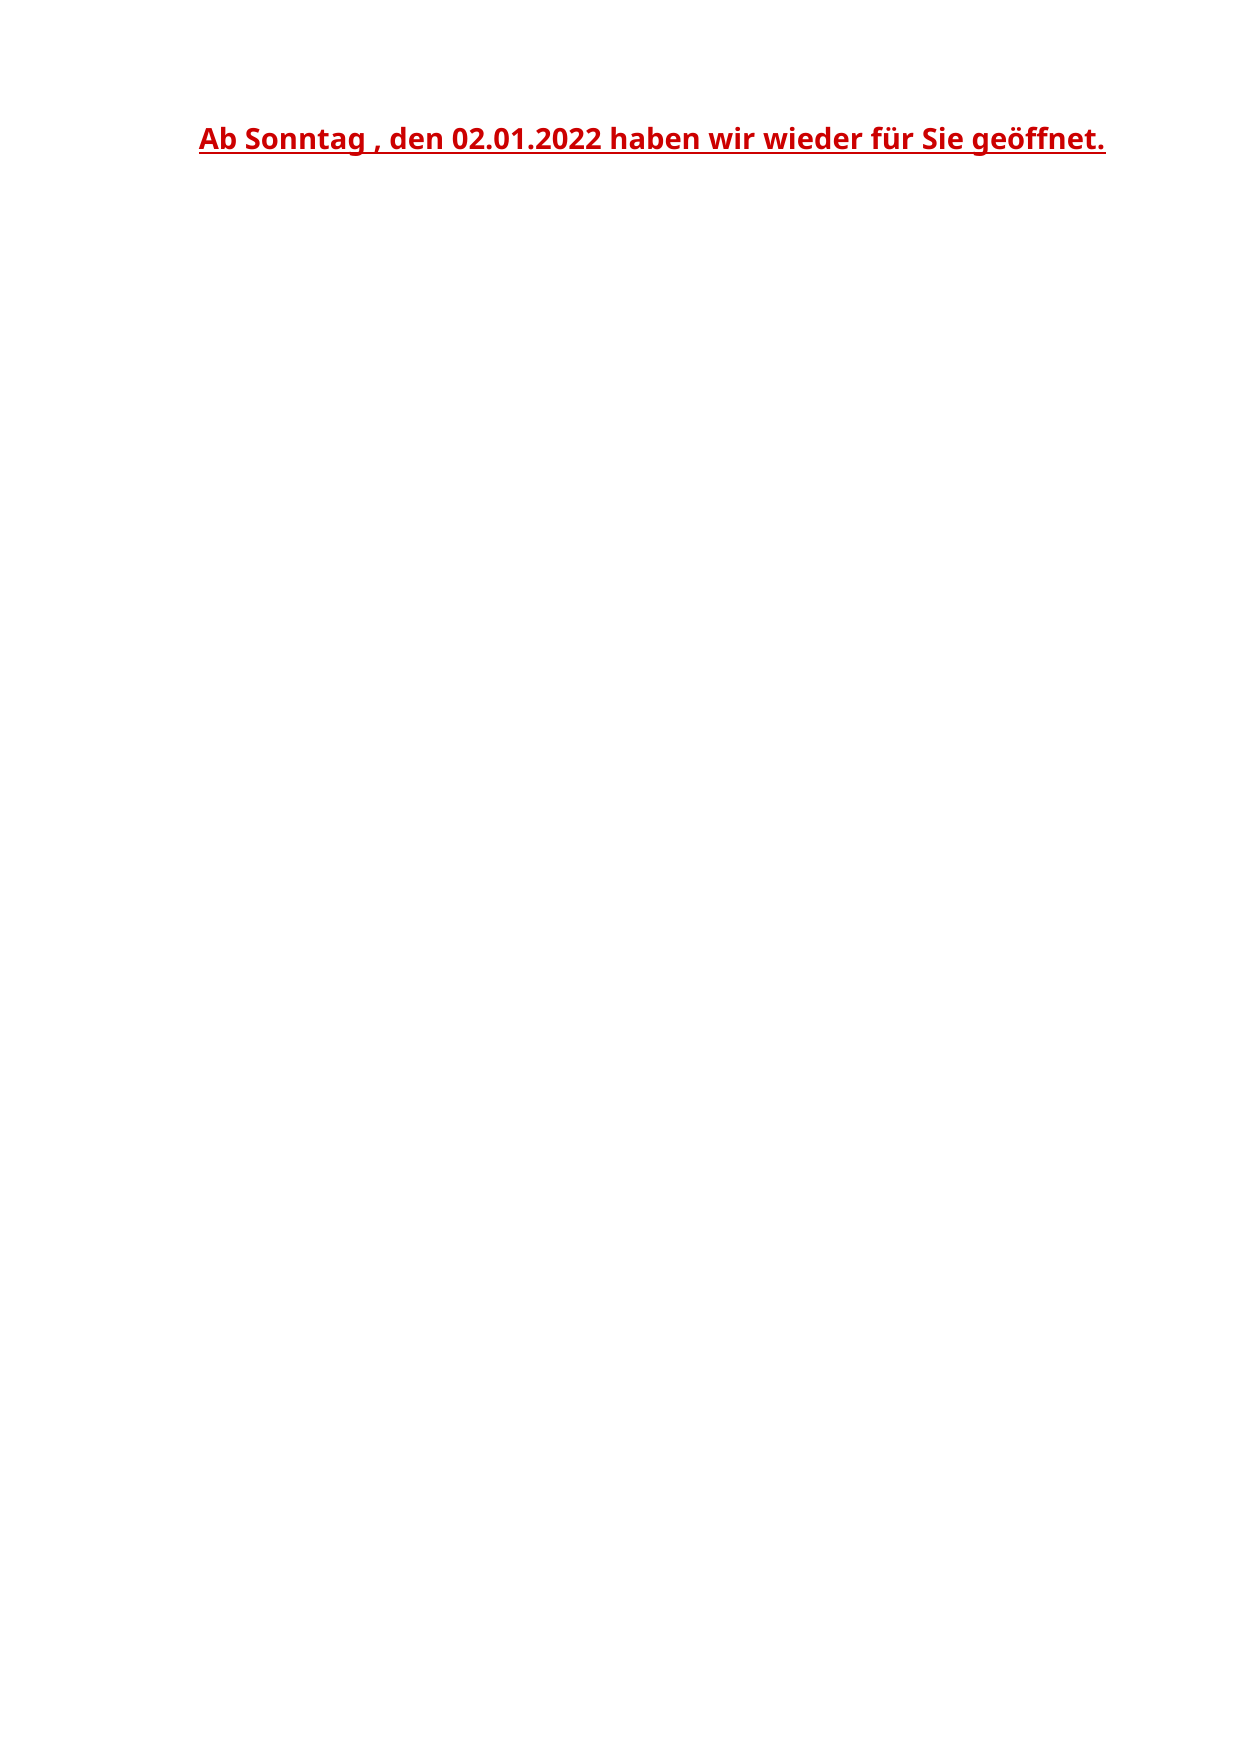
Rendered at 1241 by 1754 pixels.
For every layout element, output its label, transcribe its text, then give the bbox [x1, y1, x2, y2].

text Ab Sonntag , den 02.01.2022 haben wir wieder für Sie geöffnet. [118, 118, 1122, 192]
